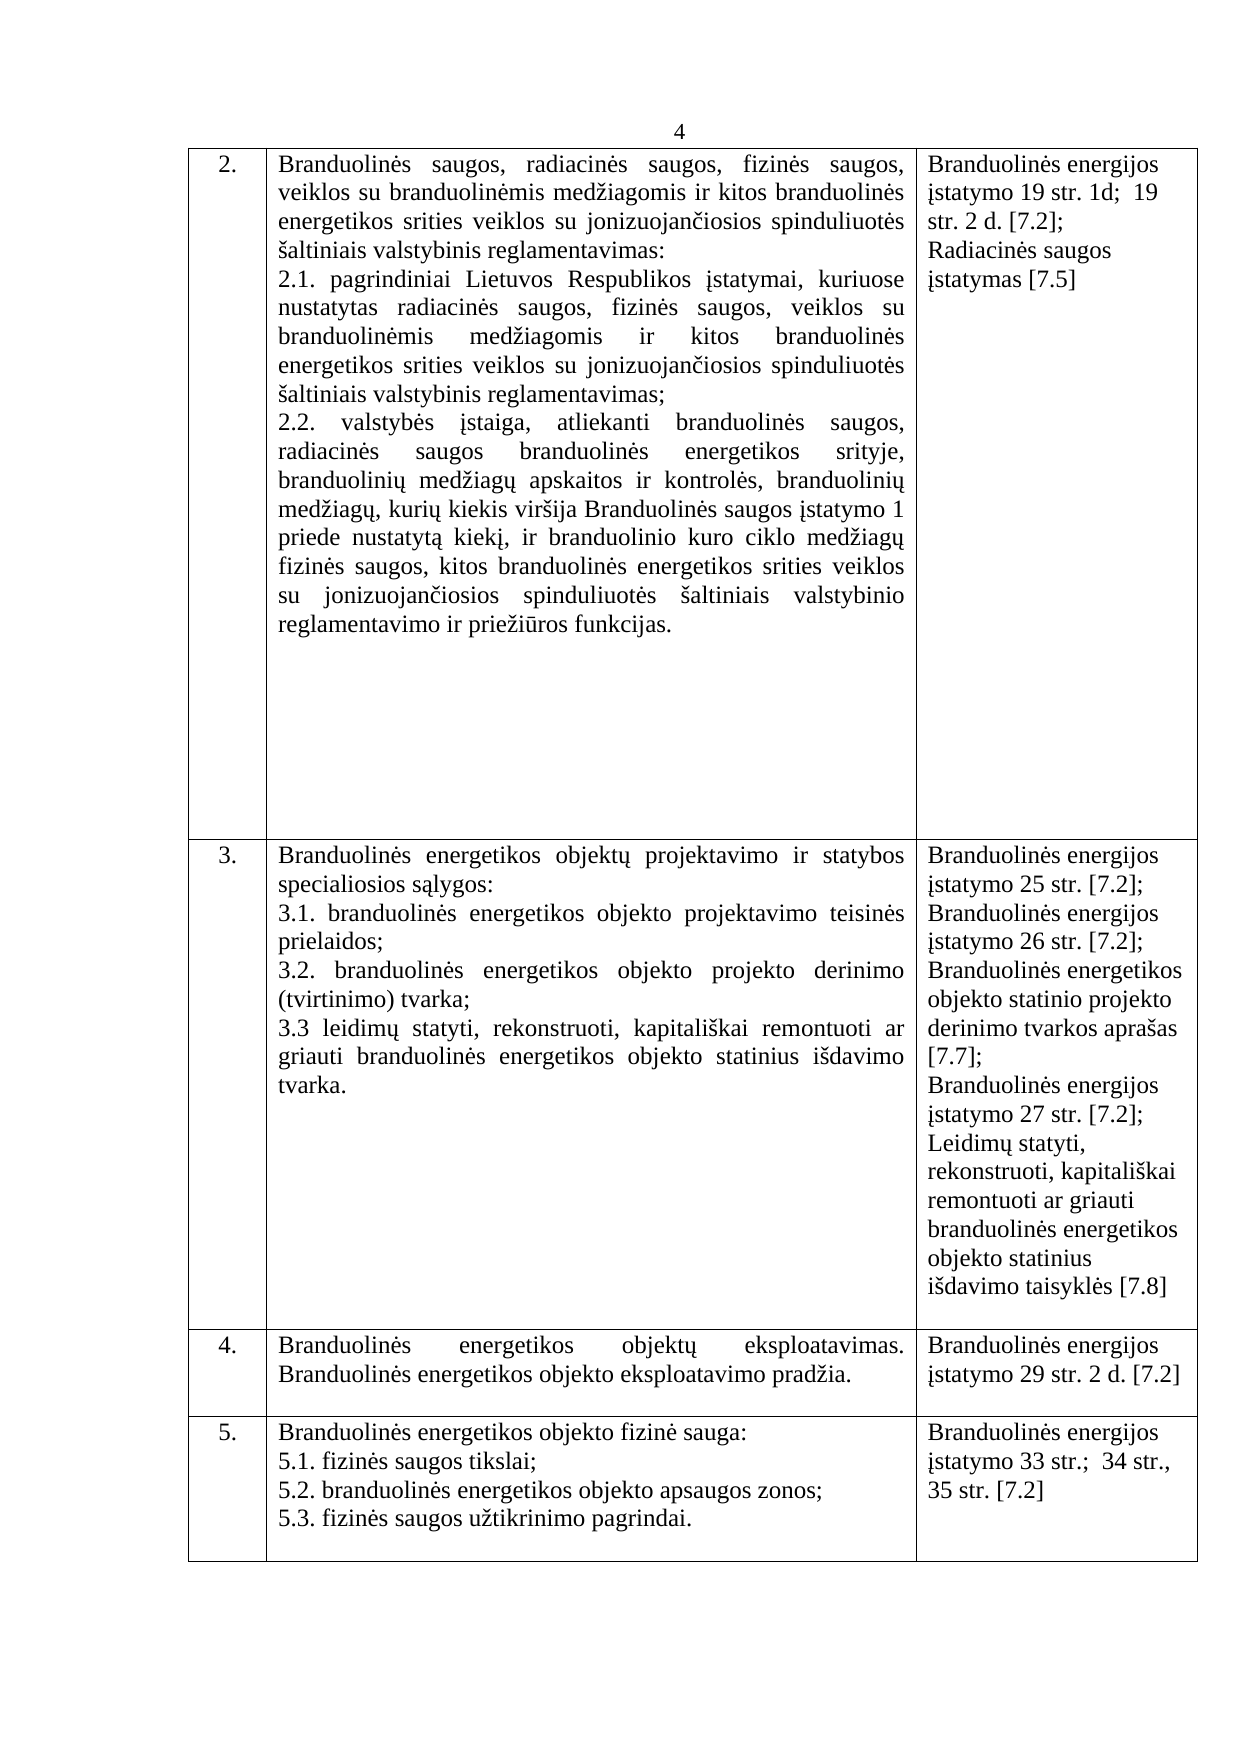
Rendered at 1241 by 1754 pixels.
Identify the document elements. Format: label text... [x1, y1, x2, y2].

table_cell Branduolinės energetikos objektų eksploatavimas. Branduolinės energetikos objekto eksploatavimo pradžia. [267, 1330, 916, 1416]
table_cell Branduolinės energijos įstatymo 29 str. 2 d. [7.2] [917, 1330, 1197, 1416]
table_cell Branduolinės energijos įstatymo 19 str. 1d; 19 str. 2 d. [7.2]; Radiacinės saugos įstatymas [7.5] [917, 149, 1197, 839]
table_cell Branduolinės energijos įstatymo 33 str.; 34 str., 35 str. [7.2] [917, 1417, 1197, 1561]
table_cell Branduolinės energijos įstatymo 25 str. [7.2]; Branduolinės energijos įstatymo 26 str. [7.2]; Branduolinės energetikos objekto statinio projekto derinimo tvarkos aprašas [7.7]; Branduolinės energijos įstatymo 27 str. [7.2]; Leidimų statyti, rekonstruoti, kapitališkai remontuoti ar griauti branduolinės energetikos objekto statinius išdavimo taisyklės [7.8] [917, 840, 1197, 1329]
table_cell Branduolinės saugos, radiacinės saugos, fizinės saugos, veiklos su branduolinėmis medžiagomis ir kitos branduolinės energetikos srities veiklos su jonizuojančiosios spinduliuotės šaltiniais valstybinis reglamentavimas: 2.1. pagrindiniai Lietuvos Respublikos įstatymai, kuriuose nustatytas radiacinės saugos, fizinės saugos, veiklos su branduolinėmis medžiagomis ir kitos branduolinės energetikos srities veiklos su jonizuojančiosios spinduliuotės šaltiniais valstybinis reglamentavimas; 2.2. valstybės įstaiga, atliekanti branduolinės saugos, radiacinės saugos branduolinės energetikos srityje, branduolinių medžiagų apskaitos ir kontrolės, branduolinių medžiagų, kurių kiekis viršija Branduolinės saugos įstatymo 1 priede nustatytą kiekį, ir branduolinio kuro ciklo medžiagų fizinės saugos, kitos branduolinės energetikos srities veiklos su jonizuojančiosios spinduliuotės šaltiniais valstybinio reglamentavimo ir priežiūros funkcijas. [267, 149, 916, 839]
table_cell 3. [189, 840, 266, 1329]
table_cell 5. [189, 1417, 266, 1561]
table_cell 4. [189, 1330, 266, 1416]
table_cell Branduolinės energetikos objekto fizinė sauga: 5.1. fizinės saugos tikslai; 5.2. branduolinės energetikos objekto apsaugos zonos; 5.3. fizinės saugos užtikrinimo pagrindai. [267, 1417, 916, 1561]
table_cell Branduolinės energetikos objektų projektavimo ir statybos specialiosios sąlygos: 3.1. branduolinės energetikos objekto projektavimo teisinės prielaidos; 3.2. branduolinės energetikos objekto projekto derinimo (tvirtinimo) tvarka; 3.3 leidimų statyti, rekonstruoti, kapitališkai remontuoti ar griauti branduolinės energetikos objekto statinius išdavimo tvarka. [267, 840, 916, 1329]
table_cell 2. [189, 149, 266, 839]
